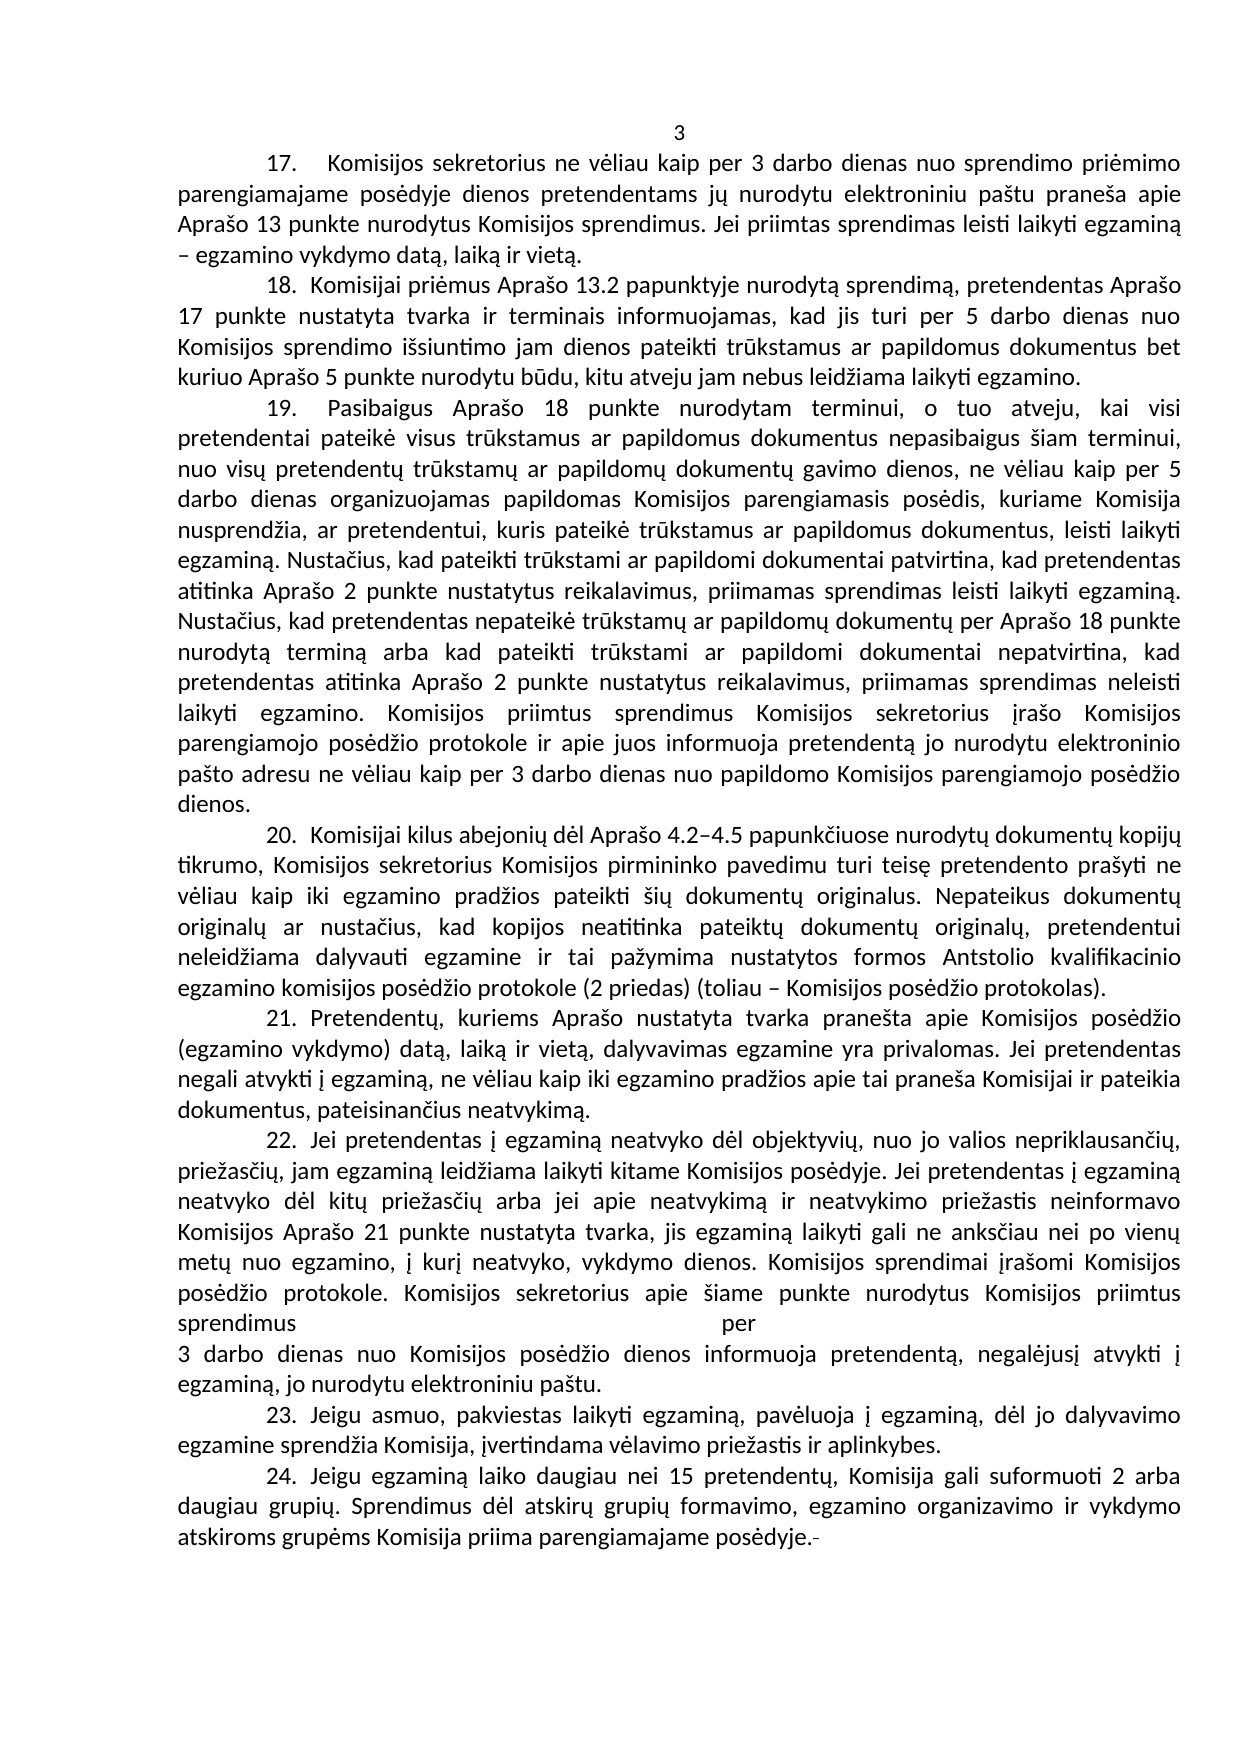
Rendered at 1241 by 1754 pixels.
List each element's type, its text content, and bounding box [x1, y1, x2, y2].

text 23. Jeigu asmuo, pakviestas laikyti egzaminą, pavėluoja į egzaminą, dėl jo dalyvavimo egzamine sprendžia Komisija, įvertindama vėlavimo priežastis ir aplinkybes. [177, 1399, 1181, 1460]
text 21. Pretendentų, kuriems Aprašo nustatyta tvarka pranešta apie Komisijos posėdžio (egzamino vykdymo) datą, laiką ir vietą, dalyvavimas egzamine yra privalomas. Jei pretendentas negali atvykti į egzaminą, ne vėliau kaip iki egzamino pradžios apie tai praneša Komisijai ir pateikia dokumentus, pateisinančius neatvykimą. [177, 1002, 1181, 1124]
text 19. Pasibaigus Aprašo 18 punkte nurodytam terminui, o tuo atveju, kai visi pretendentai pateikė visus trūkstamus ar papildomus dokumentus nepasibaigus šiam terminui, nuo visų pretendentų trūkstamų ar papildomų dokumentų gavimo dienos, ne vėliau kaip per 5 darbo dienas organizuojamas papildomas Komisijos parengiamasis posėdis, kuriame Komisija nusprendžia, ar pretendentui, kuris pateikė trūkstamus ar papildomus dokumentus, leisti laikyti egzaminą. Nustačius, kad pateikti trūkstami ar papildomi dokumentai patvirtina, kad pretendentas atitinka Aprašo 2 punkte nustatytus reikalavimus, priimamas sprendimas leisti laikyti egzaminą. Nustačius, kad pretendentas nepateikė trūkstamų ar papildomų dokumentų per Aprašo 18 punkte nurodytą terminą arba kad pateikti trūkstami ar papildomi dokumentai nepatvirtina, kad pretendentas atitinka Aprašo 2 punkte nustatytus reikalavimus, priimamas sprendimas neleisti laikyti egzamino. Komisijos priimtus sprendimus Komisijos sekretorius įrašo Komisijos parengiamojo posėdžio protokole ir apie juos informuoja pretendentą jo nurodytu elektroninio pašto adresu ne vėliau kaip per 3 darbo dienas nuo papildomo Komisijos parengiamojo posėdžio dienos. [177, 392, 1181, 819]
text 20. Komisijai kilus abejonių dėl Aprašo 4.2–4.5 papunkčiuose nurodytų dokumentų kopijų tikrumo, Komisijos sekretorius Komisijos pirmininko pavedimu turi teisę pretendento prašyti ne vėliau kaip iki egzamino pradžios pateikti šių dokumentų originalus. Nepateikus dokumentų originalų ar nustačius, kad kopijos neatitinka pateiktų dokumentų originalų, pretendentui neleidžiama dalyvauti egzamine ir tai pažymima nustatytos formos Antstolio kvalifikacinio egzamino komisijos posėdžio protokole (2 priedas) (toliau – Komisijos posėdžio protokolas). [177, 819, 1181, 1002]
text 18. Komisijai priėmus Aprašo 13.2 papunktyje nurodytą sprendimą, pretendentas Aprašo 17 punkte nustatyta tvarka ir terminais informuojamas, kad jis turi per 5 darbo dienas nuo Komisijos sprendimo išsiuntimo jam dienos pateikti trūkstamus ar papildomus dokumentus bet kuriuo Aprašo 5 punkte nurodytu būdu, kitu atveju jam nebus leidžiama laikyti egzamino. [177, 270, 1181, 392]
text 24. Jeigu egzaminą laiko daugiau nei 15 pretendentų, Komisija gali suformuoti 2 arba daugiau grupių. Sprendimus dėl atskirų grupių formavimo, egzamino organizavimo ir vykdymo atskiroms grupėms Komisija priima parengiamajame posėdyje. [177, 1460, 1181, 1552]
text 17. Komisijos sekretorius ne vėliau kaip per 3 darbo dienas nuo sprendimo priėmimo parengiamajame posėdyje dienos pretendentams jų nurodytu elektroniniu paštu praneša apie Aprašo 13 punkte nurodytus Komisijos sprendimus. Jei priimtas sprendimas leisti laikyti egzaminą – egzamino vykdymo datą, laiką ir vietą. [177, 148, 1181, 270]
text 22. Jei pretendentas į egzaminą neatvyko dėl objektyvių, nuo jo valios nepriklausančių, priežasčių, jam egzaminą leidžiama laikyti kitame Komisijos posėdyje. Jei pretendentas į egzaminą neatvyko dėl kitų priežasčių arba jei apie neatvykimą ir neatvykimo priežastis neinformavo Komisijos Aprašo 21 punkte nustatyta tvarka, jis egzaminą laikyti gali ne anksčiau nei po vienų metų nuo egzamino, į kurį neatvyko, vykdymo dienos. Komisijos sprendimai įrašomi Komisijos posėdžio protokole. Komisijos sekretorius apie šiame punkte nurodytus Komisijos priimtus sprendimus per 3 darbo dienas nuo Komisijos posėdžio dienos informuoja pretendentą, negalėjusį atvykti į egzaminą, jo nurodytu elektroniniu paštu. [177, 1124, 1181, 1399]
